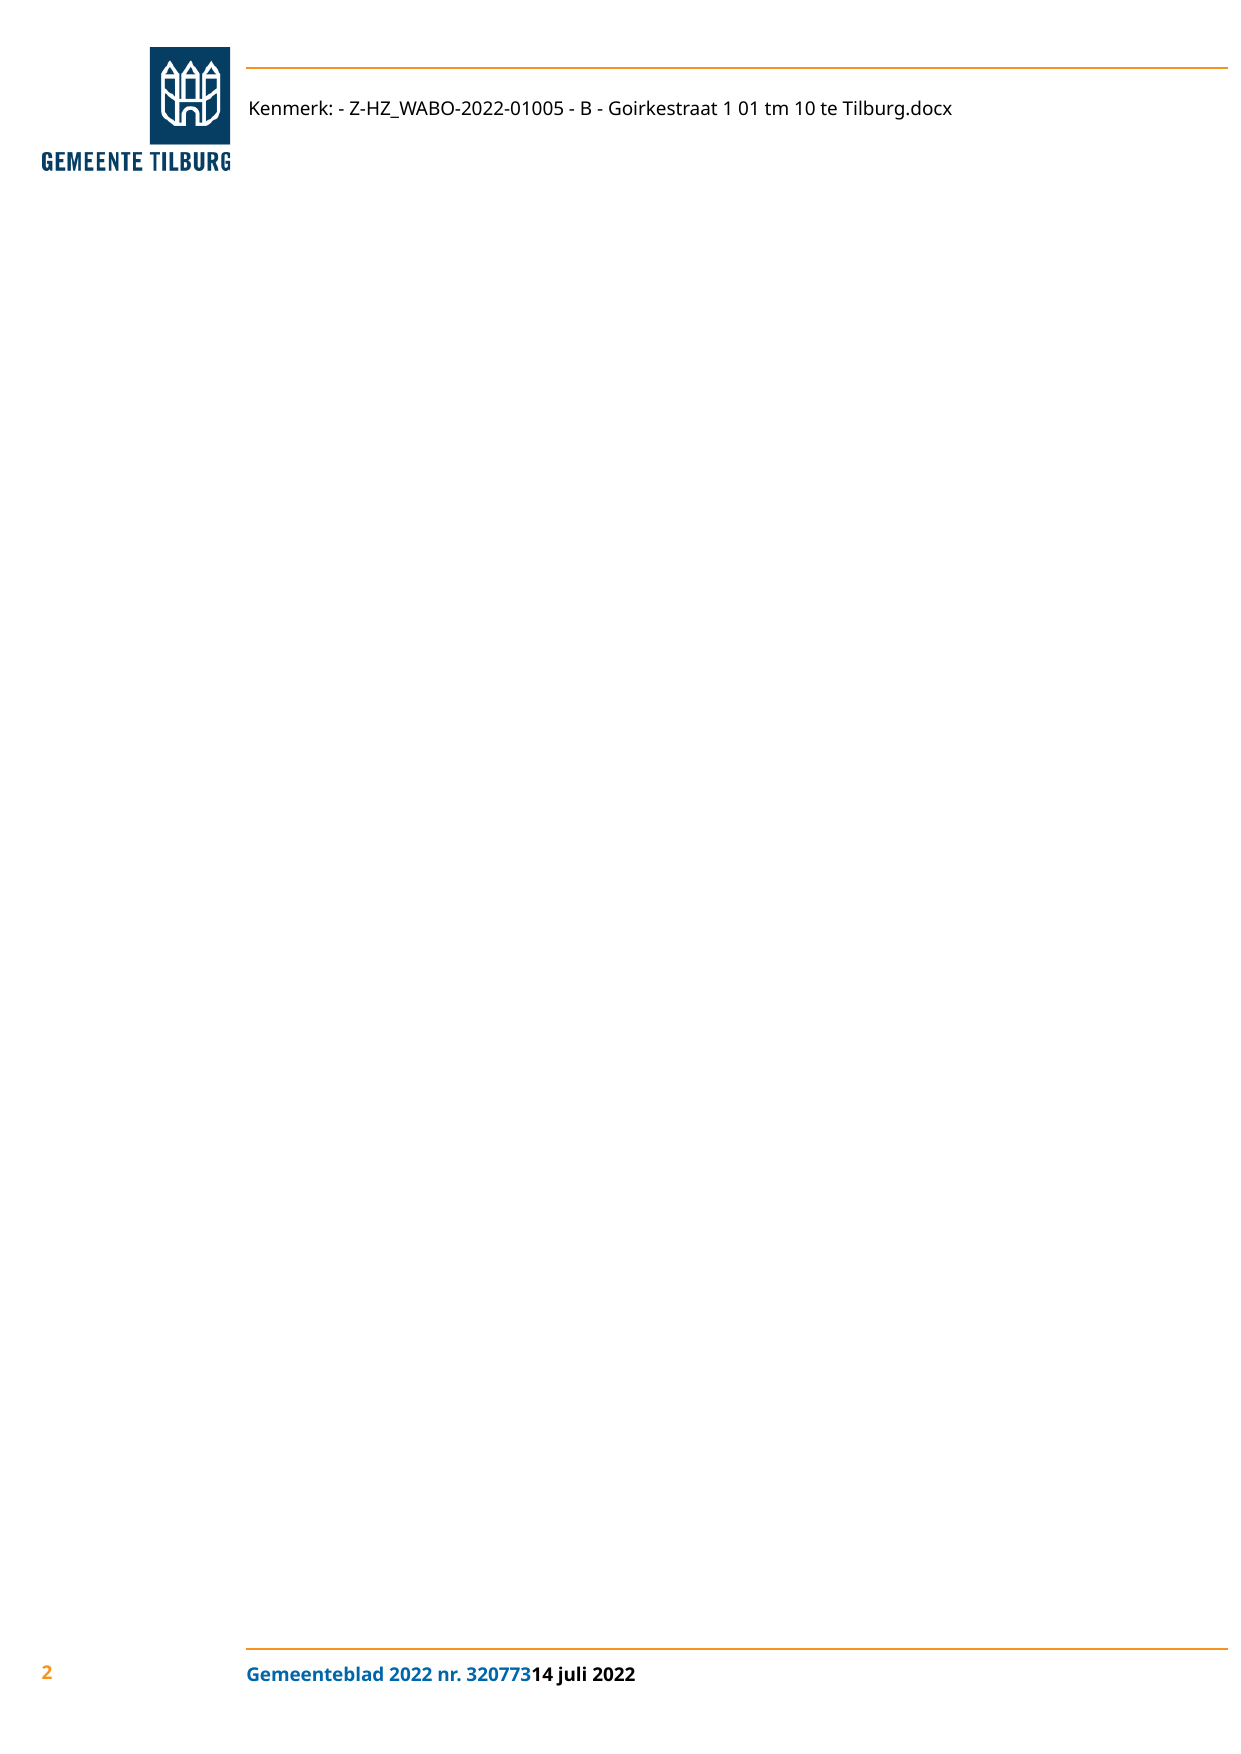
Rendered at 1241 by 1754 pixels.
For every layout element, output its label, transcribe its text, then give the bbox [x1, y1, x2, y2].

text Kenmerk: - Z-HZ_WABO-2022-01005 - B - Goirkestraat 1 01 tm 10 te Tilburg.docx [248, 95, 1152, 121]
picture [41, 47, 231, 172]
